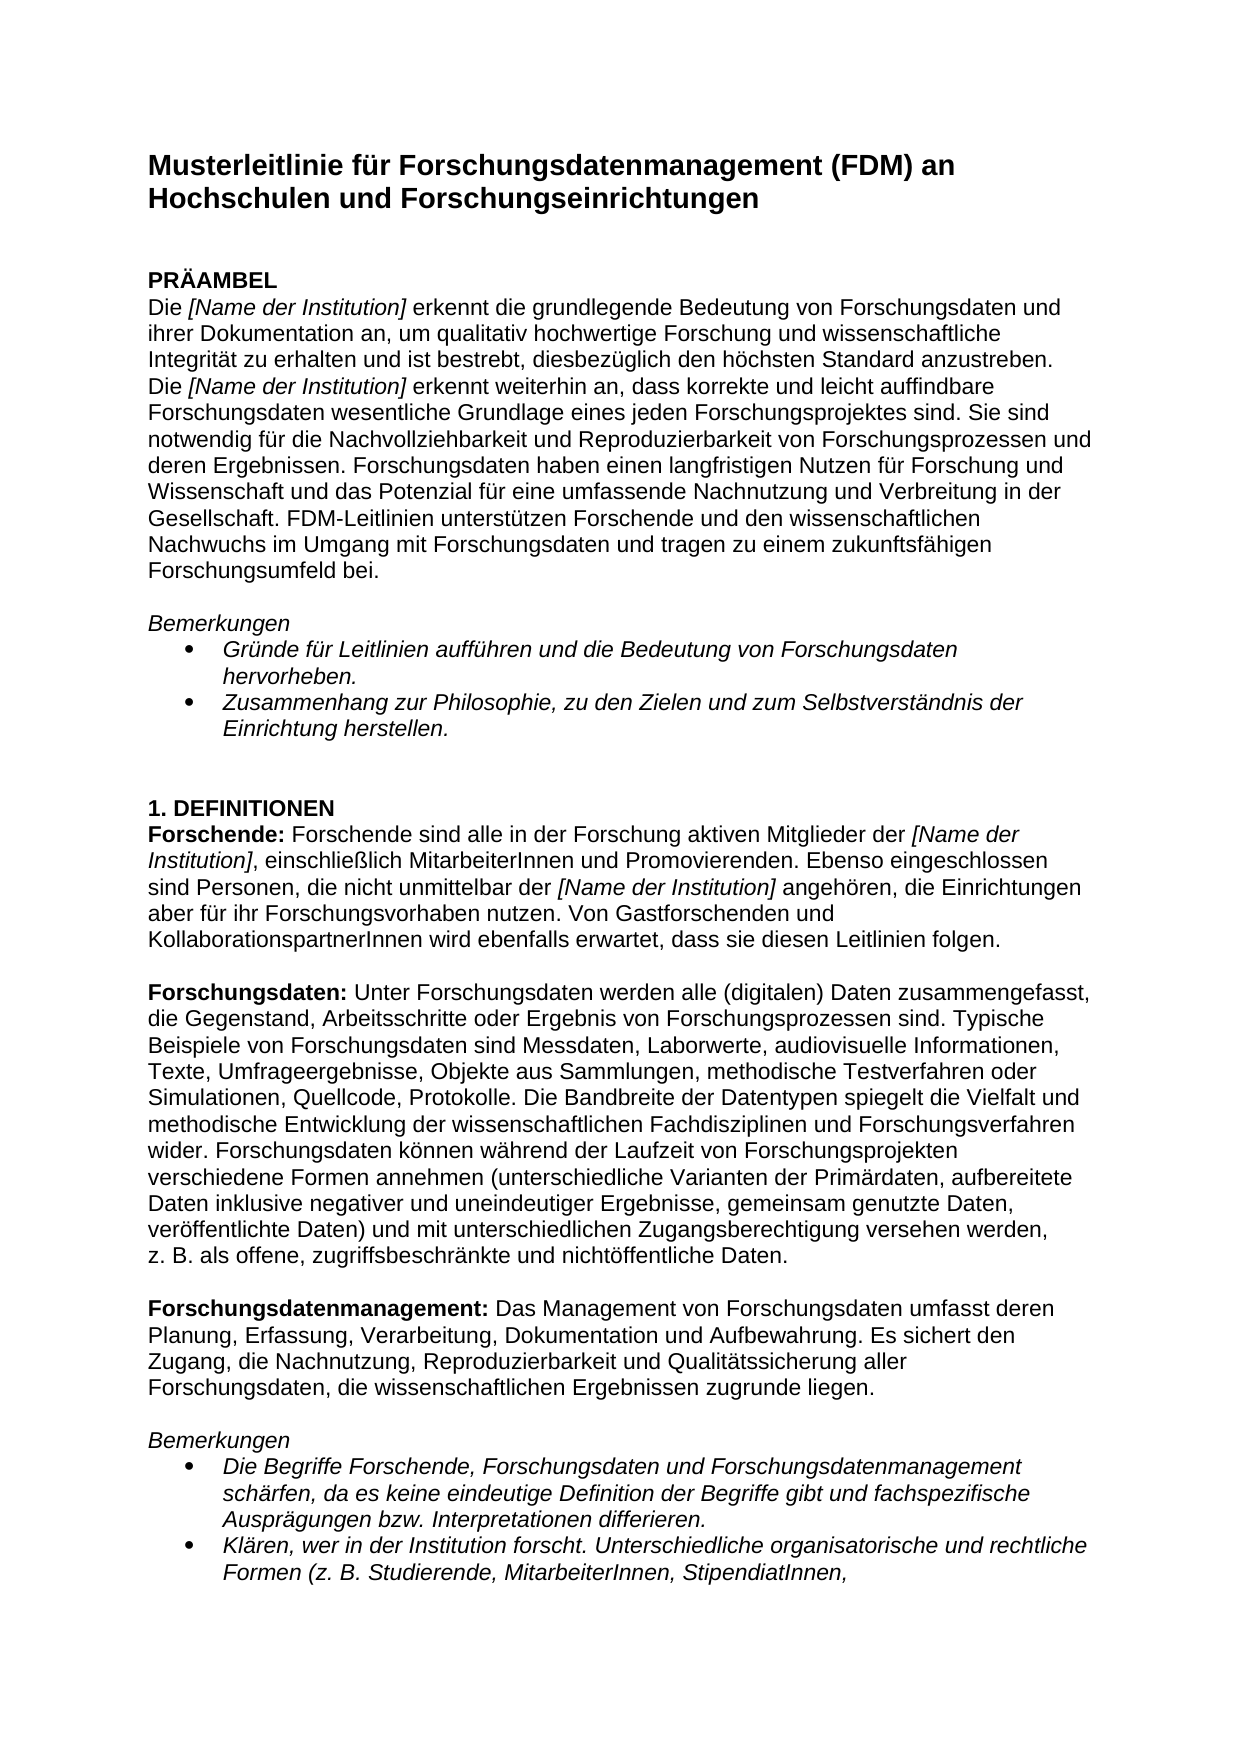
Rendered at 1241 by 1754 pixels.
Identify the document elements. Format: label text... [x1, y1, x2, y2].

text Bemerkungen [148, 610, 1093, 636]
text Forschungsdatenmanagement: Das Management von Forschungsdaten umfasst deren Planung, Erfassung, Verarbeitung, Dokumentation und Aufbewahrung. Es sichert den Zugang, die Nachnutzung, Reproduzierbarkeit und Qualitätssicherung aller Forschungsdaten, die wissenschaftlichen Ergebnissen zugrunde liegen. [148, 1295, 1093, 1401]
list Klären, wer in der Institution forscht. Unterschiedliche organisatorische und rechtliche Formen (z. B. Studierende, MitarbeiterInnen, StipendiatInnen, [185, 1532, 1093, 1585]
text Forschungsdaten: Unter Forschungsdaten werden alle (digitalen) Daten zusammengefasst, die Gegenstand, Arbeitsschritte oder Ergebnis von Forschungsprozessen sind. Typische Beispiele von Forschungsdaten sind Messdaten, Laborwerte, audiovisuelle Informationen, Texte, Umfrageergebnisse, Objekte aus Sammlungen, methodische Testverfahren oder Simulationen, Quellcode, Protokolle. Die Bandbreite der Datentypen spiegelt die Vielfalt und methodische Entwicklung der wissenschaftlichen Fachdisziplinen und Forschungsverfahren wider. Forschungsdaten können während der Laufzeit von Forschungsprojekten verschiedene Formen annehmen (unterschiedliche Varianten der Primärdaten, aufbereitete Daten inklusive negativer und uneindeutiger Ergebnisse, gemeinsam genutzte Daten, veröffentlichte Daten) und mit unterschiedlichen Zugangsberechtigung versehen werden, z. B. als offene, zugriffsbeschränkte und nichtöffentliche Daten. [148, 979, 1093, 1269]
text deren Ergebnissen. Forschungsdaten haben einen langfristigen Nutzen für Forschung und Wissenschaft und das Potenzial für eine umfassende Nachnutzung und Verbreitung in der Gesellschaft. FDM-Leitlinien unterstützen Forschende und den wissenschaftlichen Nachwuchs im Umgang mit Forschungsdaten und tragen zu einem zukunftsfähigen Forschungsumfeld bei. [148, 452, 1093, 584]
list Die Begriffe Forschende, Forschungsdaten und Forschungsdatenmanagement schärfen, da es keine eindeutige Definition der Begriffe gibt und fachspezifische Ausprägungen bzw. Interpretationen differieren. [185, 1453, 1093, 1532]
text Bemerkungen [148, 1427, 1093, 1453]
text PRÄAMBEL [148, 267, 1093, 294]
text Die [Name der Institution] erkennt die grundlegende Bedeutung von Forschungsdaten und ihrer Dokumentation an, um qualitativ hochwertige Forschung und wissenschaftliche Integrität zu erhalten und ist bestrebt, diesbezüglich den höchsten Standard anzustreben. Die [Name der Institution] erkennt weiterhin an, dass korrekte und leicht auffindbare Forschungsdaten wesentliche Grundlage eines jeden Forschungsprojektes sind. Sie sind notwendig für die Nachvollziehbarkeit und Reproduzierbarkeit von Forschungsprozessen und [148, 294, 1093, 452]
text Musterleitlinie für Forschungsdatenmanagement (FDM) an Hochschulen und Forschungseinrichtungen [148, 148, 1093, 215]
list Gründe für Leitlinien aufführen und die Bedeutung von Forschungsdaten hervorheben. [185, 636, 1093, 689]
text 1. DEFINITIONEN [148, 794, 1093, 821]
text Forschende: Forschende sind alle in der Forschung aktiven Mitglieder der [Name der Institution], einschließlich MitarbeiterInnen und Promovierenden. Ebenso eingeschlossen sind Personen, die nicht unmittelbar der [Name der Institution] angehören, die Einrichtungen aber für ihr Forschungsvorhaben nutzen. Von Gastforschenden und KollaborationspartnerInnen wird ebenfalls erwartet, dass sie diesen Leitlinien folgen. [148, 821, 1093, 953]
list Zusammenhang zur Philosophie, zu den Zielen und zum Selbstverständnis der Einrichtung herstellen. [185, 689, 1093, 742]
